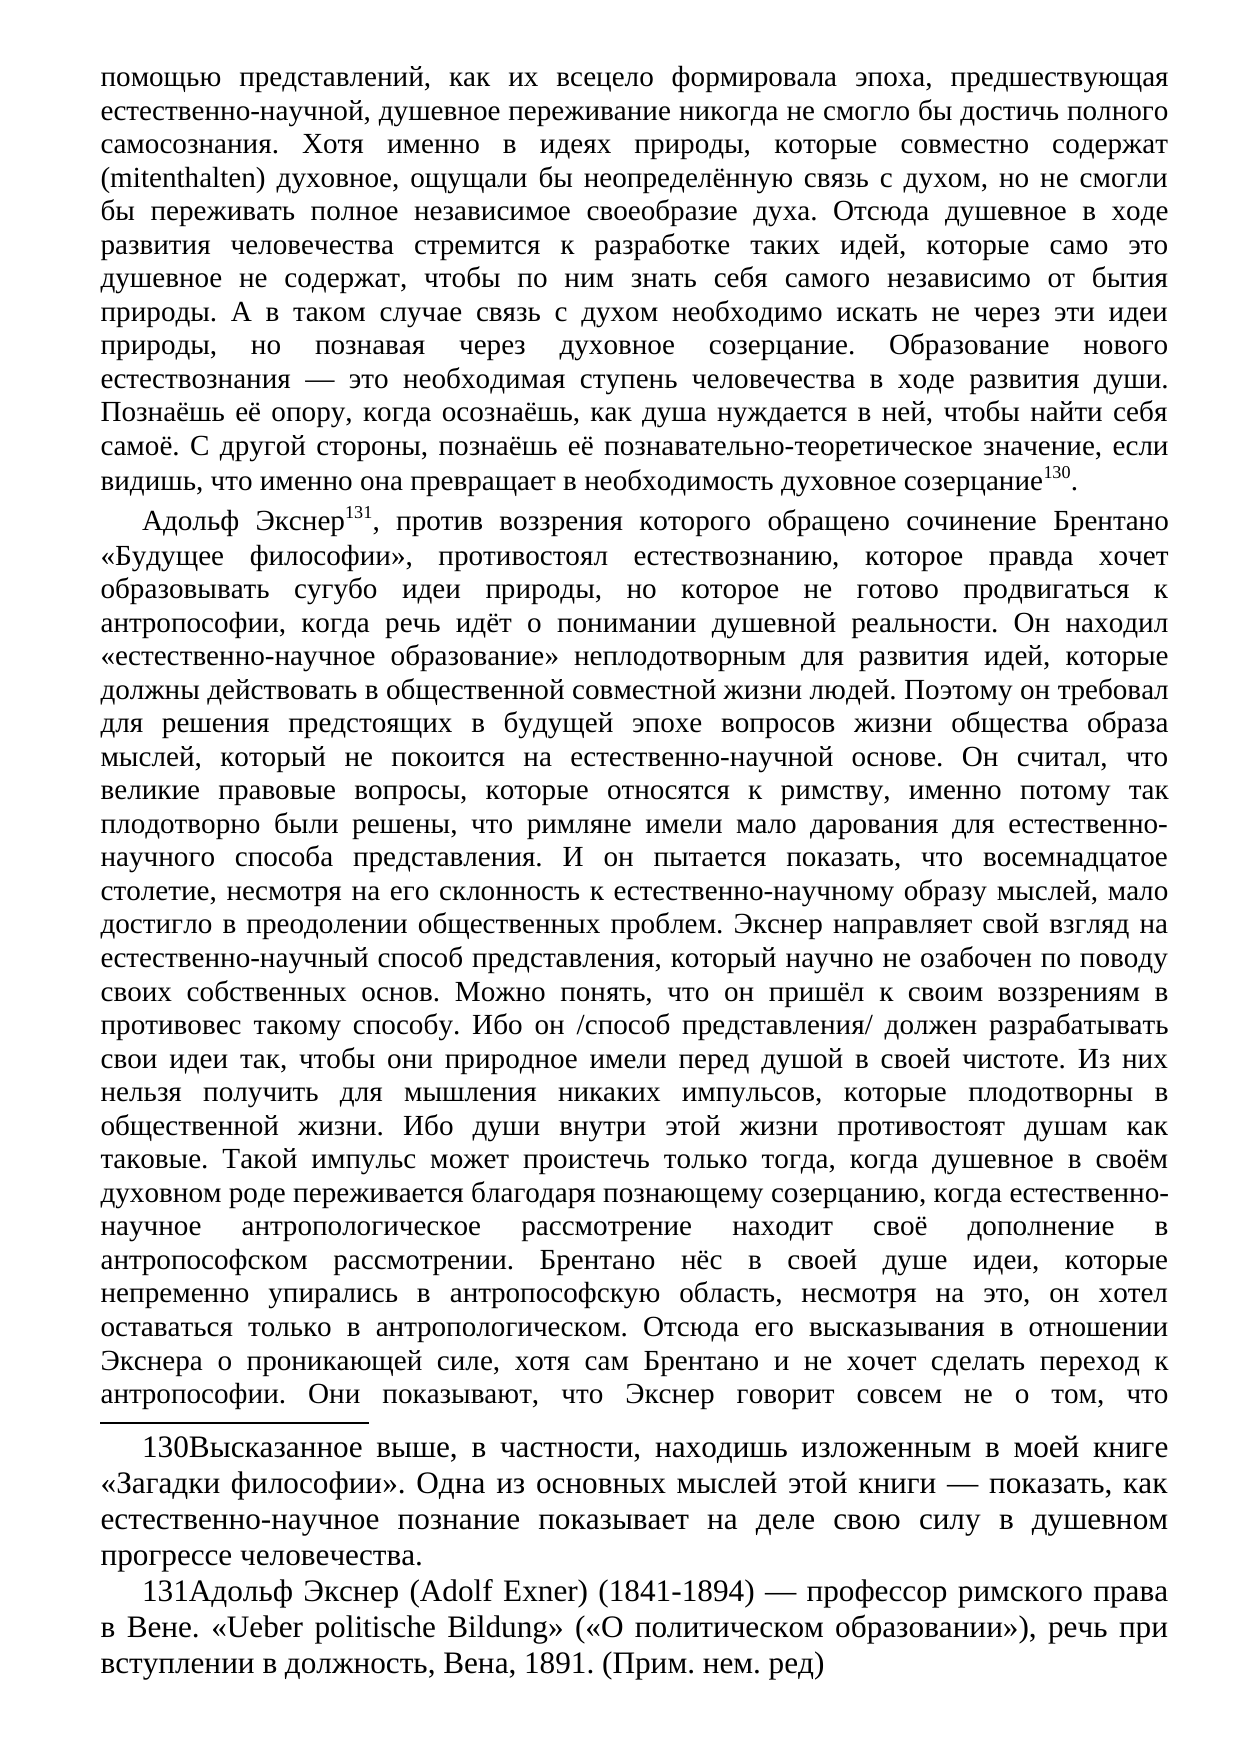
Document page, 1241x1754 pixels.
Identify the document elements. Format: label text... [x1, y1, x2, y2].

text Адольф Экснер, против воззрения которого обращено сочинение Брентано «Будущее философии», противостоял естествознанию, которое правда хочет образовывать сугубо идеи природы, но которое не готово продвигаться к антропософии, когда речь идёт о понимании душевной реальности. Он находил «естественно-научное образование» неплодотворным для развития идей, которые должны действовать в общественной совместной жизни людей. Поэтому он требовал для решения предстоящих в будущей эпохе вопросов жизни общества образа мыслей, который не покоится на естественно-научной основе. Он считал, что великие правовые вопросы, которые относятся к римству, именно потому так плодотворно были решены, что римляне имели мало дарования для естественно-научного способа представления. И он пытается показать, что восемнадцатое столетие, несмотря на его склонность к естественно-научному образу мыслей, мало достигло в преодолении общественных проблем. Экснер направляет свой взгляд на естественно-научный способ представления, который научно не озабочен по поводу своих собственных основ. Можно понять, что он пришёл к своим воззрениям в противовес такому способу. Ибо он /способ представления/ должен разрабатывать свои идеи так, чтобы они природное имели перед душой в своей чистоте. Из них нельзя получить для мышления никаких импульсов, которые плодотворны в общественной жизни. Ибо души внутри этой жизни противостоят душам как таковые. Такой импульс может проистечь только тогда, когда душевное в своём духовном роде переживается благодаря познающему созерцанию, когда естественно-научное антропологическое рассмотрение находит своё дополнение в антропософском рассмотрении. Брентано нёс в своей душе идеи, которые непременно упирались в антропософскую область, несмотря на это, он хотел оставаться только в антропологическом. Отсюда его высказывания в отношении Экснера о проникающей силе, хотя сам Брентано и не хочет сделать переход к антропософии. Они показывают, что Экснер говорит совсем не о том, что [100, 502, 1169, 1410]
text Высказанное выше, в частности, находишь изложенным в моей книге «Загадки философии». Одна из основных мыслей этой книги — показать, как естественно-научное познание показывает на деле свою силу в душевном прогрессе человечества. [100, 1429, 1169, 1572]
text помощью представлений, как их всецело формировала эпоха, предшествующая естественно-научной, душевное переживание никогда не смогло бы достичь полного самосознания. Хотя именно в идеях природы, которые совместно содержат (mitenthalten) духовное, ощущали бы неопределённую связь с духом, но не смогли бы переживать полное независимое своеобразие духа. Отсюда душевное в ходе развития человечества стремится к разработке таких идей, которые само это душевное не содержат, чтобы по ним знать себя самого независимо от бытия природы. А в таком случае связь с духом необходимо искать не через эти идеи природы, но познавая через духовное созерцание. Образование нового естествознания — это необходимая ступень человечества в ходе развития души. Познаёшь её опору, когда осознаёшь, как душа нуждается в ней, чтобы найти себя самоё. С другой стороны, познаёшь её познавательно-теоретическое значение, если видишь, что именно она превращает в необходимость духовное созерцание. [100, 59, 1169, 497]
text Адольф Экснер (Adolf Exner) (1841-1894) — профессор римского права в Вене. «Ueber politische Bildung» («О политическом образовании»), речь при вступлении в должность, Вена, 1891. (Прим. нем. ред) [100, 1572, 1169, 1680]
